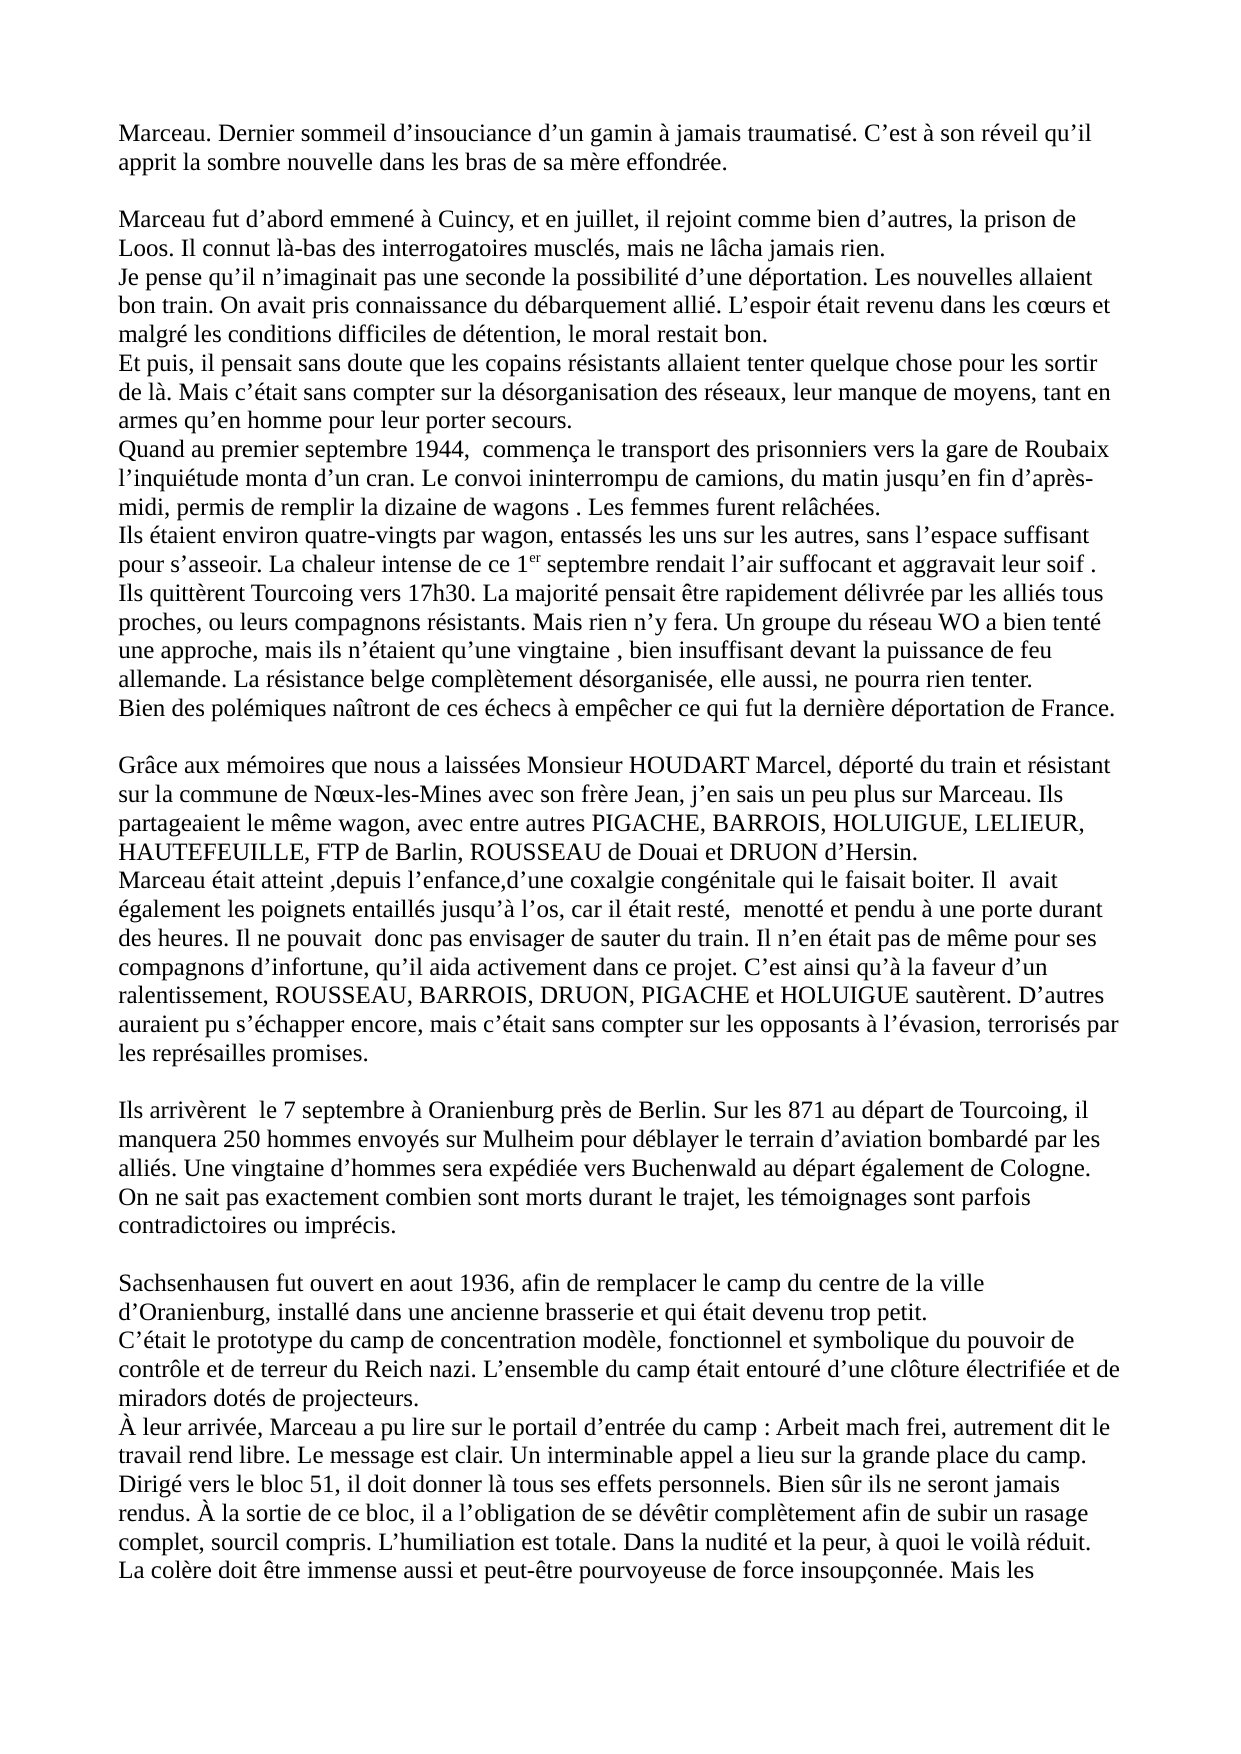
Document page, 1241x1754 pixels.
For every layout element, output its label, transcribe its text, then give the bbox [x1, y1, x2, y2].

text Marceau fut d’abord emmené à Cuincy, et en juillet, il rejoint comme bien d’autres, la prison de Loos. Il connut là-bas des interrogatoires musclés, mais ne lâcha jamais rien. [118, 204, 1122, 262]
text Je pense qu’il n’imaginait pas une seconde la possibilité d’une déportation. Les nouvelles allaient bon train. On avait pris connaissance du débarquement allié. L’espoir était revenu dans les cœurs et malgré les conditions difficiles de détention, le moral restait bon. [118, 262, 1122, 348]
text Ils étaient environ quatre-vingts par wagon, entassés les uns sur les autres, sans l’espace suffisant pour s’asseoir. La chaleur intense de ce 1er septembre rendait l’air suffocant et aggravait leur soif . Ils quittèrent Tourcoing vers 17h30. La majorité pensait être rapidement délivrée par les alliés tous proches, ou leurs compagnons résistants. Mais rien n’y fera. Un groupe du réseau WO a bien tenté une approche, mais ils n’étaient qu’une vingtaine , bien insuffisant devant la puissance de feu allemande. La résistance belge complètement désorganisée, elle aussi, ne pourra rien tenter. [118, 521, 1122, 693]
text Ils arrivèrent le 7 septembre à Oranienburg près de Berlin. Sur les 871 au départ de Tourcoing, il manquera 250 hommes envoyés sur Mulheim pour déblayer le terrain d’aviation bombardé par les alliés. Une vingtaine d’hommes sera expédiée vers Buchenwald au départ également de Cologne. On ne sait pas exactement combien sont morts durant le trajet, les témoignages sont parfois contradictoires ou imprécis. [118, 1096, 1122, 1239]
text Bien des polémiques naîtront de ces échecs à empêcher ce qui fut la dernière déportation de France. [118, 693, 1122, 722]
text Et puis, il pensait sans doute que les copains résistants allaient tenter quelque chose pour les sortir de là. Mais c’était sans compter sur la désorganisation des réseaux, leur manque de moyens, tant en armes qu’en homme pour leur porter secours. [118, 348, 1122, 434]
text À leur arrivée, Marceau a pu lire sur le portail d’entrée du camp : Arbeit mach frei, autrement dit le travail rend libre. Le message est clair. Un interminable appel a lieu sur la grande place du camp. Dirigé vers le bloc 51, il doit donner là tous ses effets personnels. Bien sûr ils ne seront jamais rendus. À la sortie de ce bloc, il a l’obligation de se dévêtir complètement afin de subir un rasage complet, sourcil compris. L’humiliation est totale. Dans la nudité et la peur, à quoi le voilà réduit. La colère doit être immense aussi et peut-être pourvoyeuse de force insoupçonnée. Mais les [118, 1412, 1122, 1584]
text Sachsenhausen fut ouvert en aout 1936, afin de remplacer le camp du centre de la ville d’Oranienburg, installé dans une ancienne brasserie et qui était devenu trop petit. [118, 1268, 1122, 1326]
text C’était le prototype du camp de concentration modèle, fonctionnel et symbolique du pouvoir de contrôle et de terreur du Reich nazi. L’ensemble du camp était entouré d’une clôture électrifiée et de miradors dotés de projecteurs. [118, 1326, 1122, 1412]
text Marceau. Dernier sommeil d’insouciance d’un gamin à jamais traumatisé. C’est à son réveil qu’il apprit la sombre nouvelle dans les bras de sa mère effondrée. [118, 118, 1122, 176]
text Marceau était atteint ,depuis l’enfance,d’une coxalgie congénitale qui le faisait boiter. Il avait également les poignets entaillés jusqu’à l’os, car il était resté, menotté et pendu à une porte durant des heures. Il ne pouvait donc pas envisager de sauter du train. Il n’en était pas de même pour ses compagnons d’infortune, qu’il aida activement dans ce projet. C’est ainsi qu’à la faveur d’un ralentissement, ROUSSEAU, BARROIS, DRUON, PIGACHE et HOLUIGUE sautèrent. D’autres auraient pu s’échapper encore, mais c’était sans compter sur les opposants à l’évasion, terrorisés par les représailles promises. [118, 866, 1122, 1067]
text Quand au premier septembre 1944, commença le transport des prisonniers vers la gare de Roubaix l’inquiétude monta d’un cran. Le convoi ininterrompu de camions, du matin jusqu’en fin d’après-midi, permis de remplir la dizaine de wagons . Les femmes furent relâchées. [118, 434, 1122, 521]
text Grâce aux mémoires que nous a laissées Monsieur HOUDART Marcel, déporté du train et résistant sur la commune de Nœux-les-Mines avec son frère Jean, j’en sais un peu plus sur Marceau. Ils partageaient le même wagon, avec entre autres PIGACHE, BARROIS, HOLUIGUE, LELIEUR, HAUTEFEUILLE, FTP de Barlin, ROUSSEAU de Douai et DRUON d’Hersin. [118, 751, 1122, 866]
